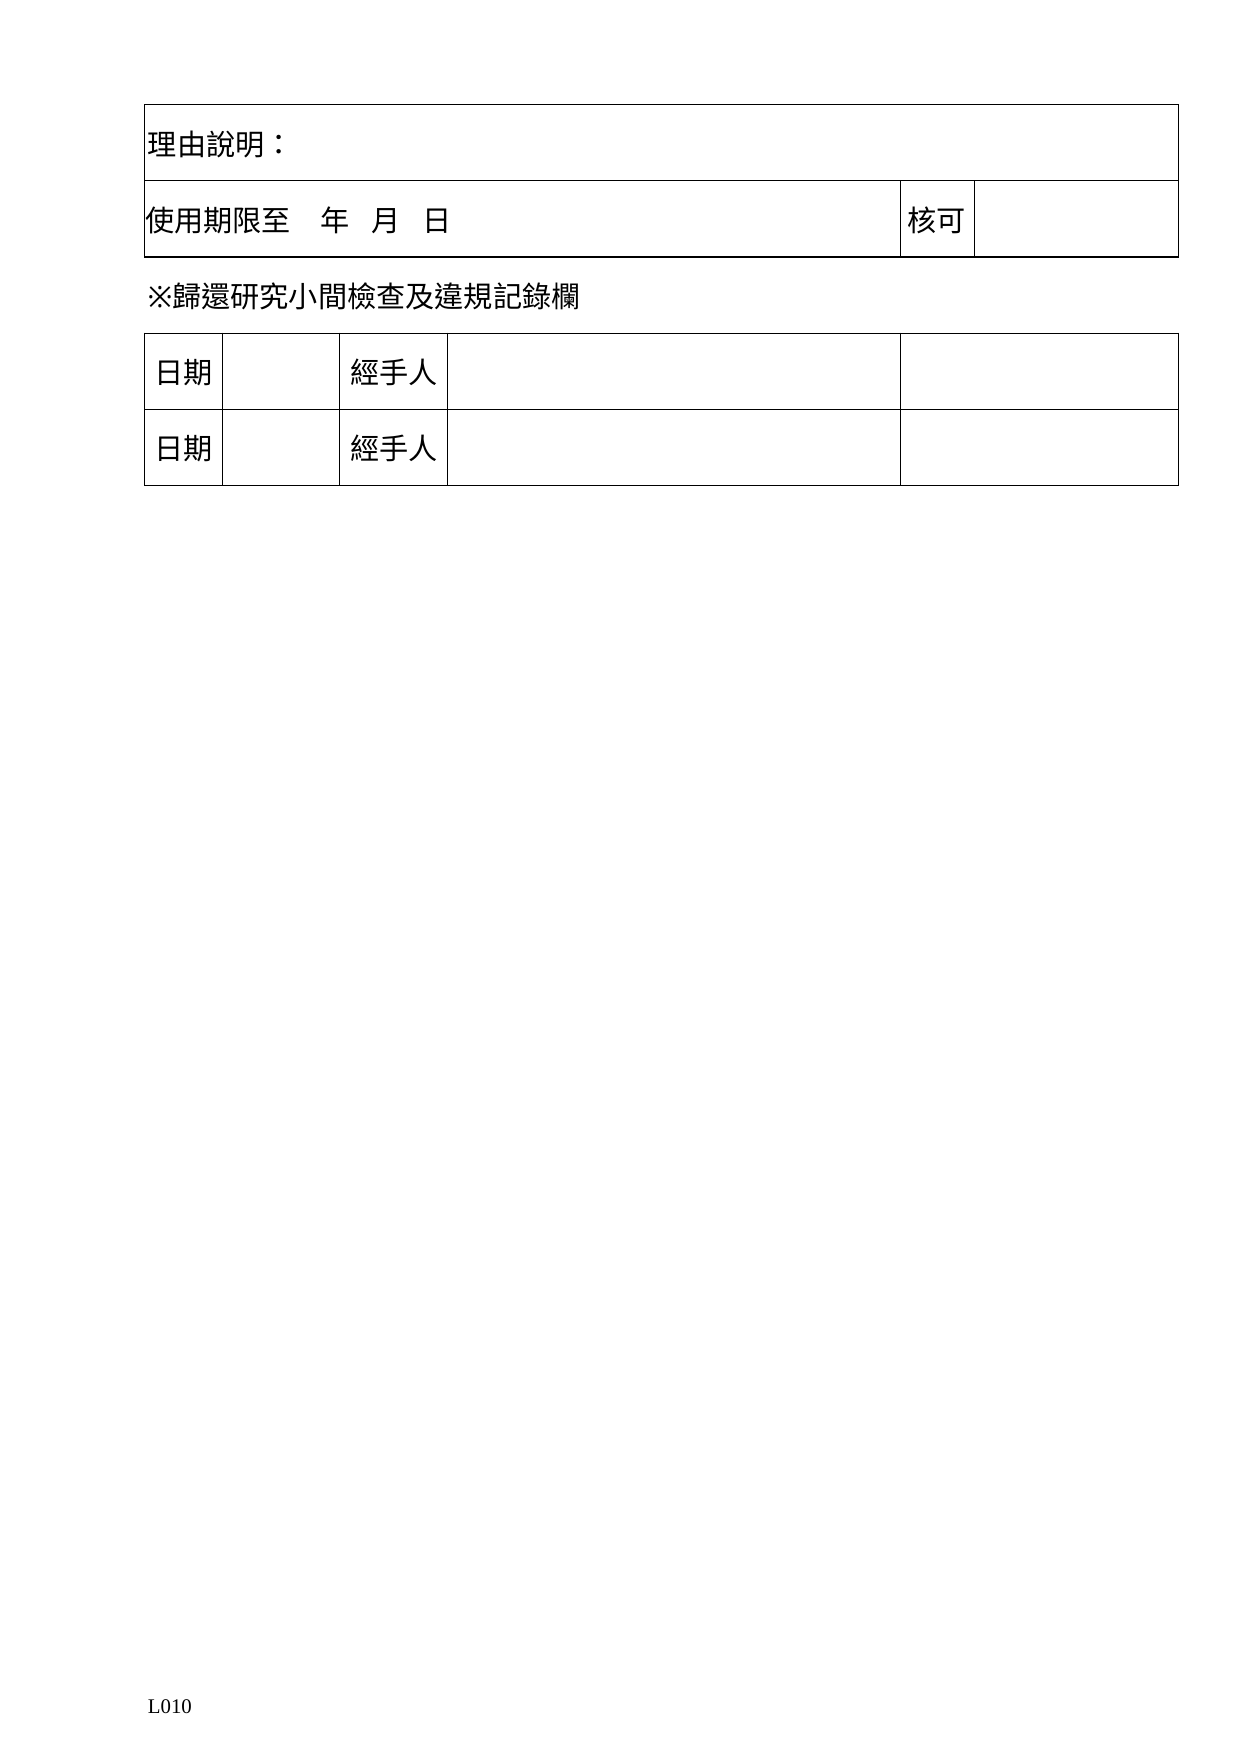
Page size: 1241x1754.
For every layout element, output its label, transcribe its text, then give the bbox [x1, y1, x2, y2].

table_cell 使用期限至 年 月 日 [145, 181, 900, 256]
table_cell 經手人 [340, 410, 447, 484]
table_cell [448, 410, 900, 484]
table_cell 核可 [901, 181, 974, 256]
table_cell 經手人 [340, 334, 447, 408]
table_cell [975, 181, 1178, 256]
table_cell 理由說明： [145, 105, 1178, 180]
table_cell [448, 334, 900, 408]
table_cell [223, 334, 339, 408]
table_cell 日期 [145, 334, 222, 408]
table_cell 日期 [145, 410, 222, 484]
table_cell [901, 334, 1178, 408]
table_cell [901, 410, 1178, 484]
table_cell ※歸還研究小間檢查及違規記錄欄 [145, 258, 1179, 332]
table_cell [223, 410, 339, 484]
